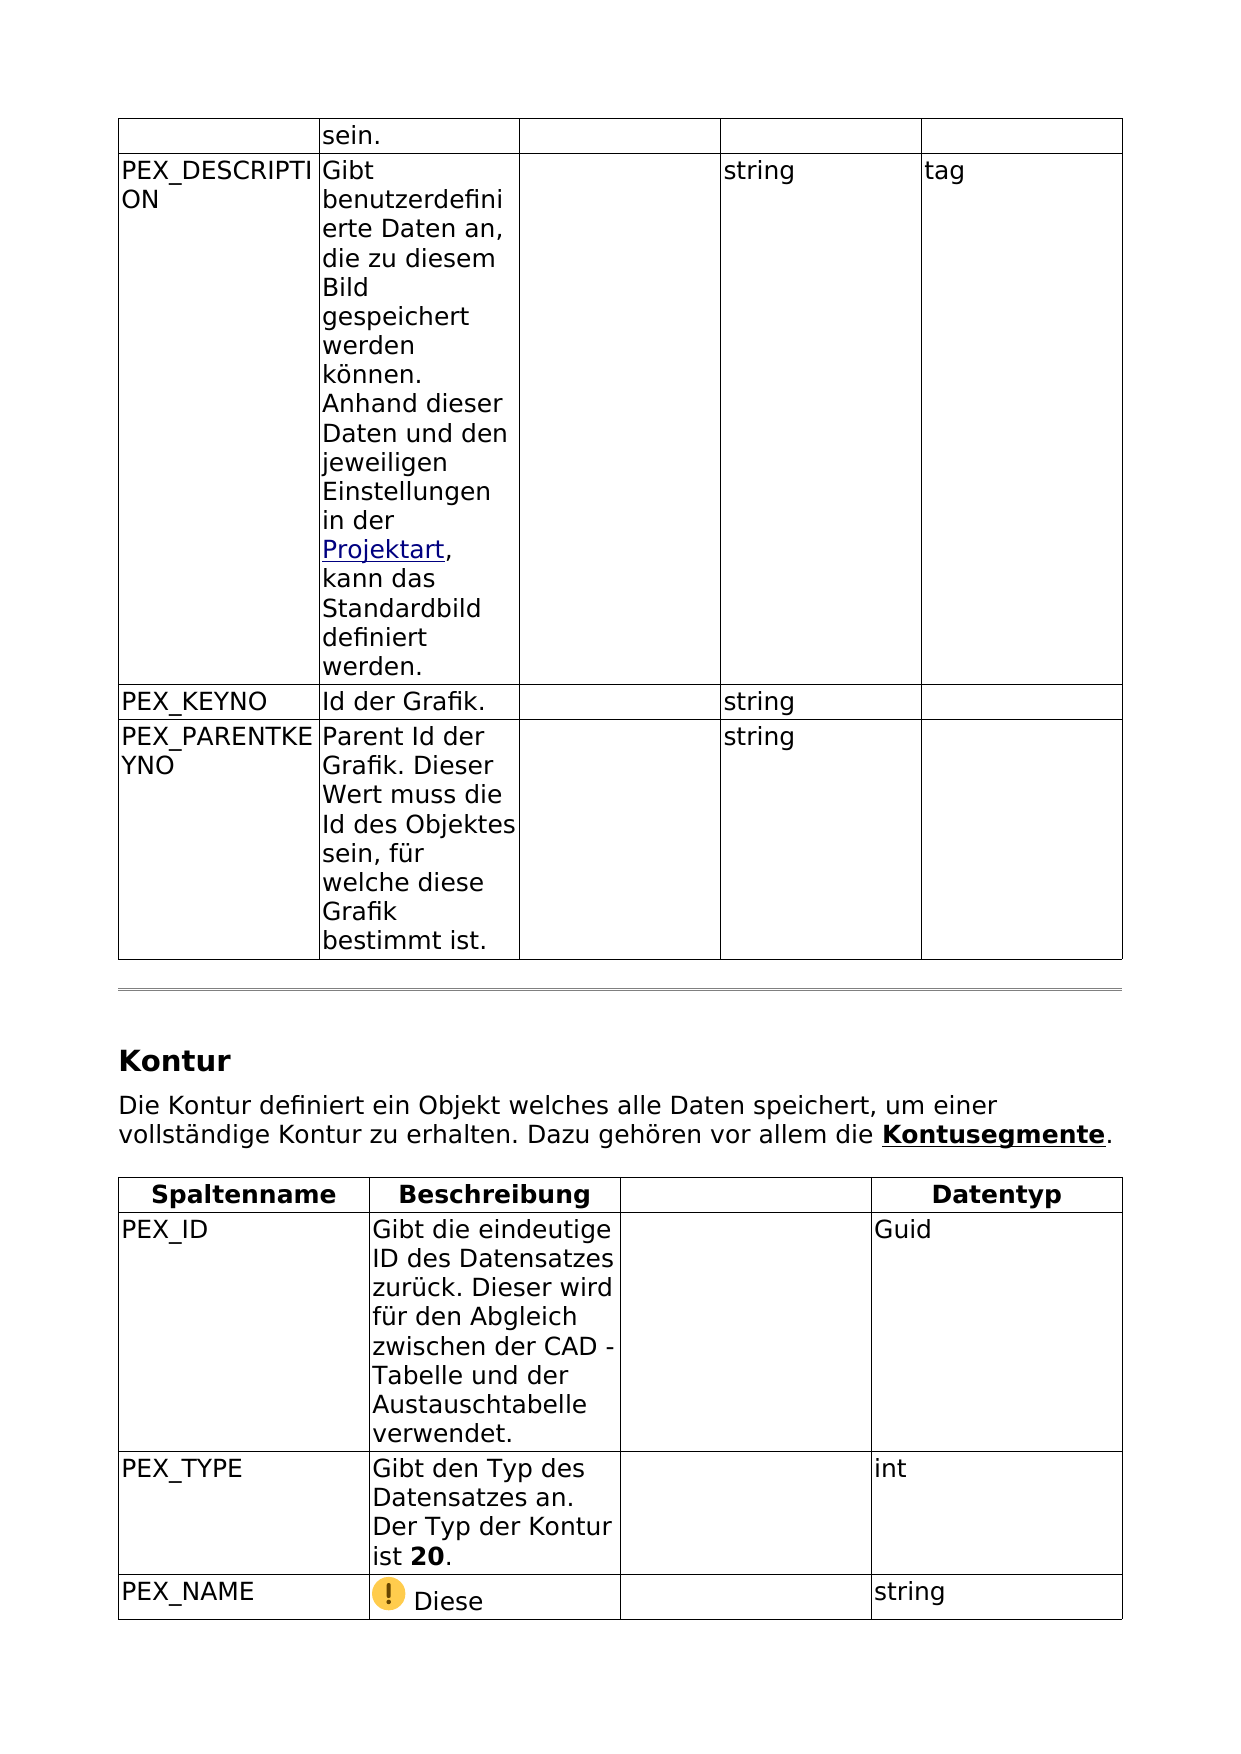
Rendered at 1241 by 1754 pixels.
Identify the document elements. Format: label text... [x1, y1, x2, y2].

table_header Datentyp [872, 1178, 1122, 1212]
table_cell [520, 685, 720, 719]
table_cell [621, 1213, 871, 1451]
table_cell [520, 119, 720, 153]
table_cell Gibt benutzerdefinierte Daten an, die zu diesem Bild gespeichert werden können. Anhand dieser Daten und den jeweiligen Einstellungen in der Projektart, kann das Standardbild definiert werden. [320, 154, 519, 684]
table_cell PEX_TYPE [119, 1452, 369, 1574]
table_cell Id der Grafik. [320, 685, 519, 719]
table_cell PEX_PARENTKEYNO [119, 720, 319, 958]
table_cell string [721, 685, 921, 719]
table_cell [520, 154, 720, 684]
table_cell PEX_ID [119, 1213, 369, 1451]
table_cell [922, 119, 1122, 153]
table_cell tag [922, 154, 1122, 684]
table_cell [922, 685, 1122, 719]
table_cell [922, 720, 1122, 958]
table_cell PEX_KEYNO [119, 685, 319, 719]
table_cell PEX_NAME [119, 1575, 369, 1619]
subtitle Kontur [118, 1045, 1122, 1079]
table_cell Gibt den Typ des Datensatzes an. Der Typ der Kontur ist 20. [370, 1452, 620, 1574]
table_header [621, 1178, 871, 1212]
table_cell int [872, 1452, 1122, 1574]
table_cell [621, 1575, 871, 1619]
table_cell string [872, 1575, 1122, 1619]
table_header Spaltenname [119, 1178, 369, 1212]
table_cell string [721, 154, 921, 684]
table_header Beschreibung [370, 1178, 620, 1212]
table_cell string [721, 720, 921, 958]
table_cell sein. [320, 119, 519, 153]
table_cell [721, 119, 921, 153]
table_cell [520, 720, 720, 958]
table_cell [119, 119, 319, 153]
text Die Kontur definiert ein Objekt welches alle Daten speichert, um einer vollständige Kontur zu erhalten. Dazu gehören vor allem die Kontusegmente. [118, 1091, 1122, 1149]
table_cell [621, 1452, 871, 1574]
table_cell PEX_DESCRIPTION [119, 154, 319, 684]
table_cell Guid [872, 1213, 1122, 1451]
table_cell Gibt die eindeutige ID des Datensatzes zurück. Dieser wird für den Abgleich zwischen der CAD - Tabelle und der Austauschtabelle verwendet. [370, 1213, 620, 1451]
table_cell Diese [370, 1575, 620, 1619]
table_cell Parent Id der Grafik. Dieser Wert muss die Id des Objektes sein, für welche diese Grafik bestimmt ist. [320, 720, 519, 958]
